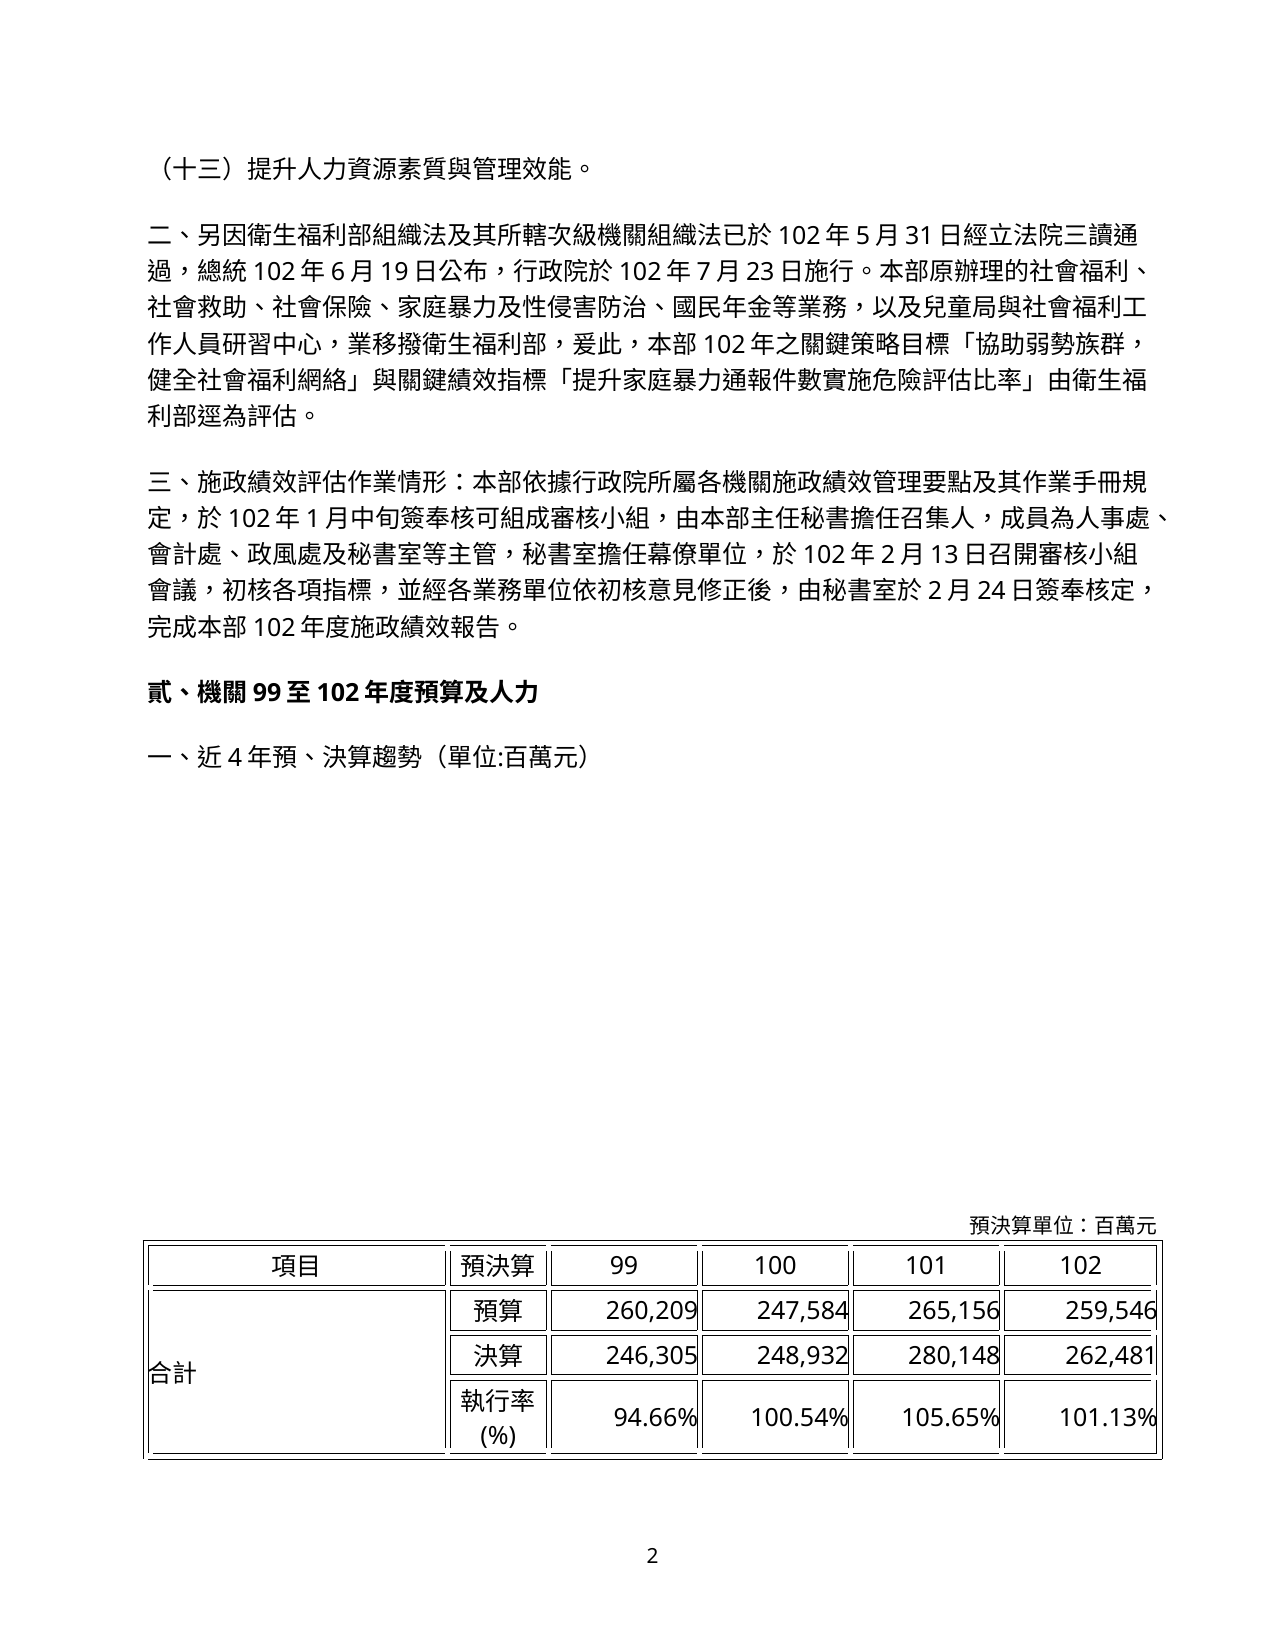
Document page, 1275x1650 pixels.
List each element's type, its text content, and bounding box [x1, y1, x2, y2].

table_cell 248,932 [700, 1330, 851, 1374]
table_cell 265,156 [851, 1285, 1002, 1329]
table_cell 105.65% [851, 1374, 1002, 1453]
table_cell 決算 [448, 1330, 548, 1374]
text 二、另因衛生福利部組織法及其所轄次級機關組織法已於102年5月31日經立法院三讀通過，總統102年6月19日公布，行政院於102年7月23日施行。本部原辦理的社會福利、社會救助、社會保險、家庭暴力及性侵害防治、國民年金等業務，以及兒童局與社會福利工作人員研習中心，業移撥衛生福利部，爰此，本部102年之關鍵策略目標「協助弱勢族群，健全社會福利網絡」與關鍵績效指標「提升家庭暴力通報件數實施危險評估比率」由衛生福利部逕為評估。 [148, 215, 1157, 433]
text 預決算單位：百萬元 [148, 1210, 1157, 1240]
table_header 項目 [145, 1241, 448, 1285]
table_cell 260,209 [548, 1285, 699, 1329]
table_cell 280,148 [851, 1330, 1002, 1374]
table_header 預決算 [448, 1241, 548, 1285]
table_cell 247,584 [700, 1285, 851, 1329]
table_header 100 [700, 1241, 851, 1285]
table_cell 101.13% [1002, 1374, 1159, 1453]
subtitle 一、近4年預、決算趨勢（單位:百萬元） [148, 738, 1157, 774]
table_cell 合計 [145, 1285, 448, 1453]
title 貳、機關99至102年度預算及人力 [148, 672, 1157, 709]
table_cell 246,305 [548, 1330, 699, 1374]
table_cell 100.54% [700, 1374, 851, 1453]
table_cell 執行率(%) [448, 1374, 548, 1453]
table_header 99 [548, 1241, 699, 1285]
table_cell 262,481 [1002, 1330, 1159, 1374]
text （十三）提升人力資源素質與管理效能。 [148, 150, 1157, 186]
text 三、施政績效評估作業情形：本部依據行政院所屬各機關施政績效管理要點及其作業手冊規定，於102年1月中旬簽奉核可組成審核小組，由本部主任秘書擔任召集人，成員為人事處、會計處、政風處及秘書室等主管，秘書室擔任幕僚單位，於102年2月13日召開審核小組會議，初核各項指標，並經各業務單位依初核意見修正後，由秘書室於2月24日簽奉核定，完成本部102年度施政績效報告。 [148, 462, 1157, 643]
table_cell 259,546 [1002, 1285, 1159, 1329]
table_cell 預算 [448, 1285, 548, 1329]
table_cell 94.66% [548, 1374, 699, 1453]
table_header 102 [1002, 1241, 1159, 1285]
table_header 101 [851, 1241, 1002, 1285]
